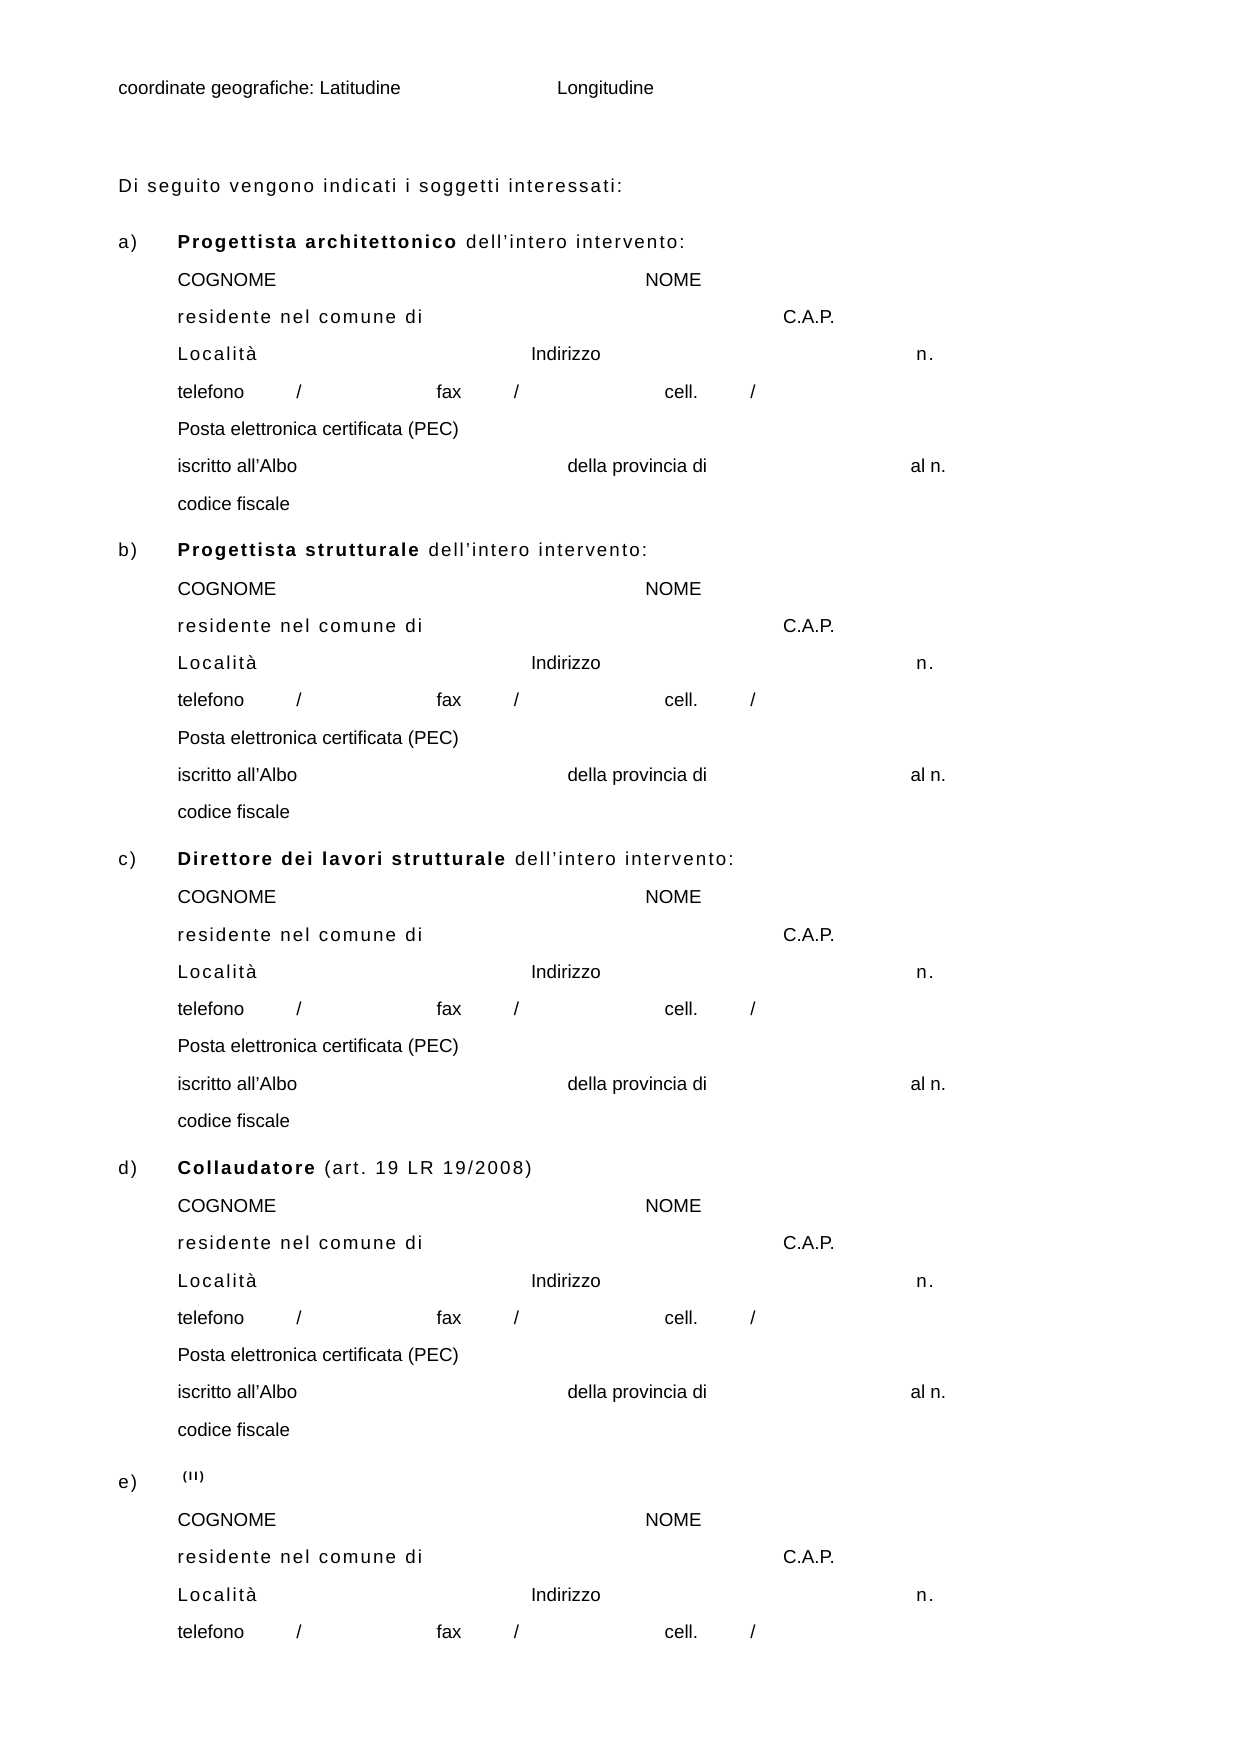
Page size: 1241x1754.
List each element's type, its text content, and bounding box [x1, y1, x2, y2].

text Località Indirizzo n. [177, 1264, 1024, 1292]
text c) Direttore dei lavori strutturale dell’intero intervento: [118, 848, 1019, 869]
text d) Collaudatore (art. 19 LR 19/2008) [118, 1157, 1019, 1178]
text iscritto all’Albo della provincia di al n. [177, 449, 1024, 478]
text telefono / fax / cell. / [177, 1301, 1024, 1330]
text COGNOME NOME [177, 1503, 1024, 1532]
text Località Indirizzo n. [177, 646, 1024, 675]
text codice fiscale [177, 1413, 1051, 1442]
text Località Indirizzo n. [177, 1578, 1024, 1606]
text Località Indirizzo n. [177, 955, 1024, 984]
text codice fiscale [177, 1104, 1051, 1133]
text a) Progettista architettonico dell’intero intervento: [118, 231, 1019, 252]
text COGNOME NOME [177, 880, 1024, 909]
text residente nel comune di C.A.P. [177, 918, 1024, 946]
text iscritto all’Albo della provincia di al n. [177, 758, 1024, 787]
text COGNOME NOME [177, 263, 1024, 292]
text Di seguito vengono indicati i soggetti interessati: [118, 175, 1019, 196]
text telefono / fax / cell. / [177, 992, 1024, 1021]
text residente nel comune di C.A.P. [177, 300, 1024, 329]
text codice fiscale [177, 795, 1051, 824]
text Posta elettronica certificata (PEC) [177, 412, 1051, 441]
text residente nel comune di C.A.P. [177, 1226, 1024, 1255]
text iscritto all’Albo della provincia di al n. [177, 1067, 1024, 1096]
text codice fiscale [177, 487, 1051, 515]
text telefono / fax / cell. / [177, 1615, 1024, 1644]
text telefono / fax / cell. / [177, 683, 1024, 712]
text COGNOME NOME [177, 1189, 1024, 1218]
text coordinate geografiche: Latitudine Longitudine [118, 71, 1019, 99]
text Località Indirizzo n. [177, 337, 1024, 366]
text residente nel comune di C.A.P. [177, 1540, 1024, 1569]
text Posta elettronica certificata (PEC) [177, 1338, 1051, 1367]
text Posta elettronica certificata (PEC) [177, 721, 1051, 749]
text iscritto all’Albo della provincia di al n. [177, 1376, 1024, 1404]
text Posta elettronica certificata (PEC) [177, 1029, 1051, 1058]
text e) () [118, 1466, 1019, 1494]
text b) Progettista strutturale dell’intero intervento: [118, 539, 1019, 561]
text telefono / fax / cell. / [177, 375, 1024, 403]
text residente nel comune di C.A.P. [177, 609, 1024, 638]
text COGNOME NOME [177, 572, 1024, 600]
